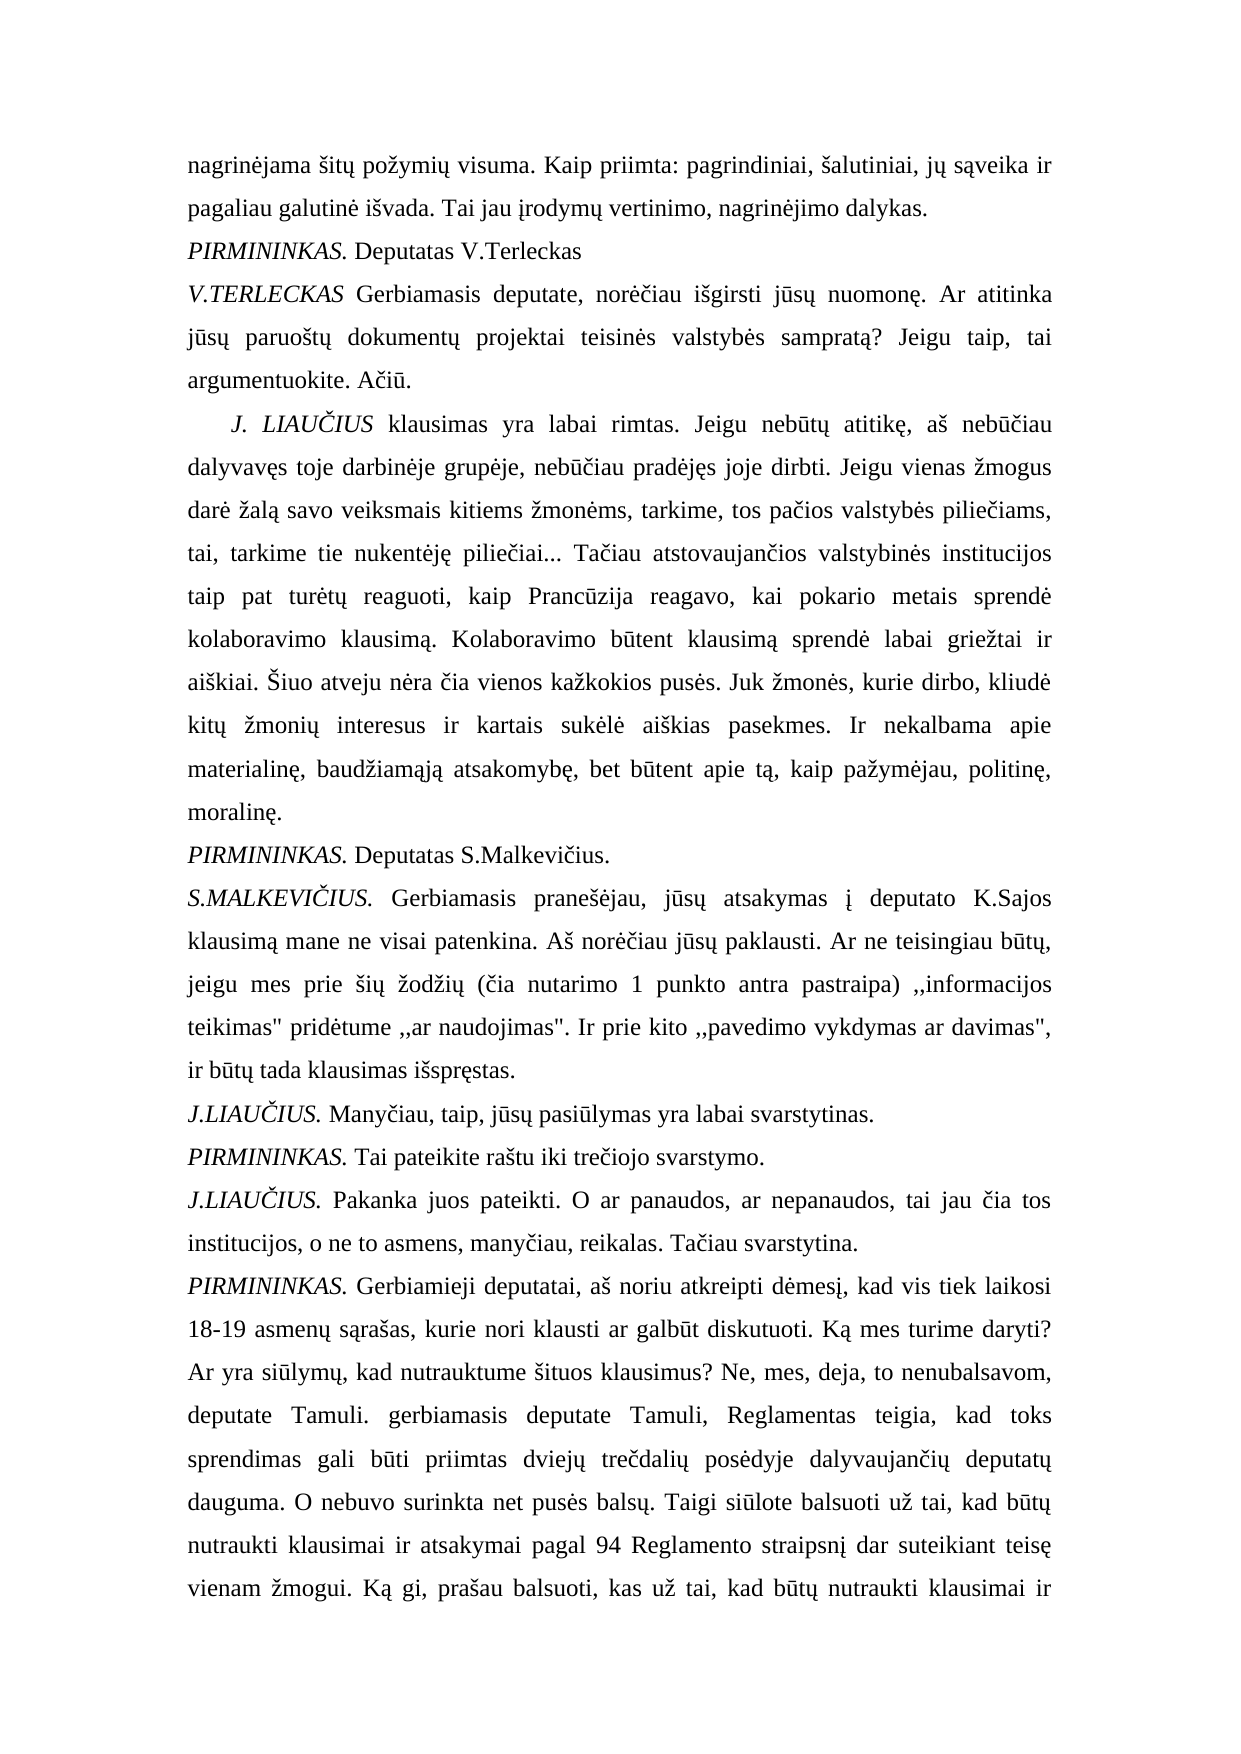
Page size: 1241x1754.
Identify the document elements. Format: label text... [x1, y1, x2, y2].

text nagrinėjama šitų požymių visuma. Kaip priimta: pagrindiniai, šalutiniai, jų sąveika ir pagaliau galutinė išvada. Tai jau įrodymų vertinimo, nagrinėjimo dalykas. [187, 150, 1053, 222]
text PIRMININKAS. Tai pateikite raštu iki trečiojo svarstymo. [187, 1142, 1053, 1171]
text J. LIAUČIUS klausimas yra labai rimtas. Jeigu nebūtų atitikę, aš nebūčiau dalyvavęs toje darbinėje grupėje, nebūčiau pradėjęs joje dirbti. Jeigu vienas žmogus darė žalą savo veiksmais kitiems žmonėms, tarkime, tos pačios valstybės piliečiams, tai, tarkime tie nukentėję piliečiai... Tačiau atstovaujančios valstybinės institucijos taip pat turėtų reaguoti, kaip Prancūzija reagavo, kai pokario metais sprendė kolaboravimo klausimą. Kolaboravimo būtent klausimą sprendė labai griežtai ir aiškiai. Šiuo atveju nėra čia vienos kažkokios pusės. Juk žmonės, kurie dirbo, kliudė kitų žmonių interesus ir kartais sukėlė aiškias pasekmes. Ir nekalbama apie materialinę, baudžiamąją atsakomybę, bet būtent apie tą, kaip pažymėjau, politinę, moralinę. [187, 409, 1053, 826]
text PIRMININKAS. Gerbiamieji deputatai, aš noriu atkreipti dėmesį, kad vis tiek laikosi 18-19 asmenų sąrašas, kurie nori klausti ar galbūt diskutuoti. Ką mes turime daryti? Ar yra siūlymų, kad nutrauktume šituos klausimus? Ne, mes, deja, to nenubalsavom, deputate Tamuli. gerbiamasis deputate Tamuli, Reglamentas teigia, kad toks sprendimas gali būti priimtas dviejų trečdalių posėdyje dalyvaujančių deputatų dauguma. O nebuvo surinkta net pusės balsų. Taigi siūlote balsuoti už tai, kad būtų nutraukti klausimai ir atsakymai pagal 94 Reglamento straipsnį dar suteikiant teisę vienam žmogui. Ką gi, prašau balsuoti, kas už tai, kad būtų nutraukti klausimai ir [187, 1271, 1053, 1602]
text J.LIAUČIUS. Pakanka juos pateikti. O ar panaudos, ar nepanaudos, tai jau čia tos institucijos, o ne to asmens, manyčiau, reikalas. Tačiau svarstytina. [187, 1185, 1053, 1257]
text PIRMININKAS. Deputatas S.Malkevičius. [187, 840, 1053, 869]
text S.MALKEVIČIUS. Gerbiamasis pranešėjau, jūsų atsakymas į deputato K.Sajos klausimą mane ne visai patenkina. Aš norėčiau jūsų paklausti. Ar ne teisingiau būtų, jeigu mes prie šių žodžių (čia nutarimo 1 punkto antra pastraipa) ,,informacijos teikimas" pridėtume ,,ar naudojimas". Ir prie kito ,,pavedimo vykdymas ar davimas", ir būtų tada klausimas išspręstas. [187, 883, 1053, 1084]
text PIRMININKAS. Deputatas V.Terleckas [187, 236, 1053, 265]
text V.TERLECKAS Gerbiamasis deputate, norėčiau išgirsti jūsų nuomonę. Ar atitinka jūsų paruoštų dokumentų projektai teisinės valstybės sampratą? Jeigu taip, tai argumentuokite. Ačiū. [187, 279, 1053, 394]
text J.LIAUČIUS. Manyčiau, taip, jūsų pasiūlymas yra labai svarstytinas. [187, 1099, 1053, 1127]
